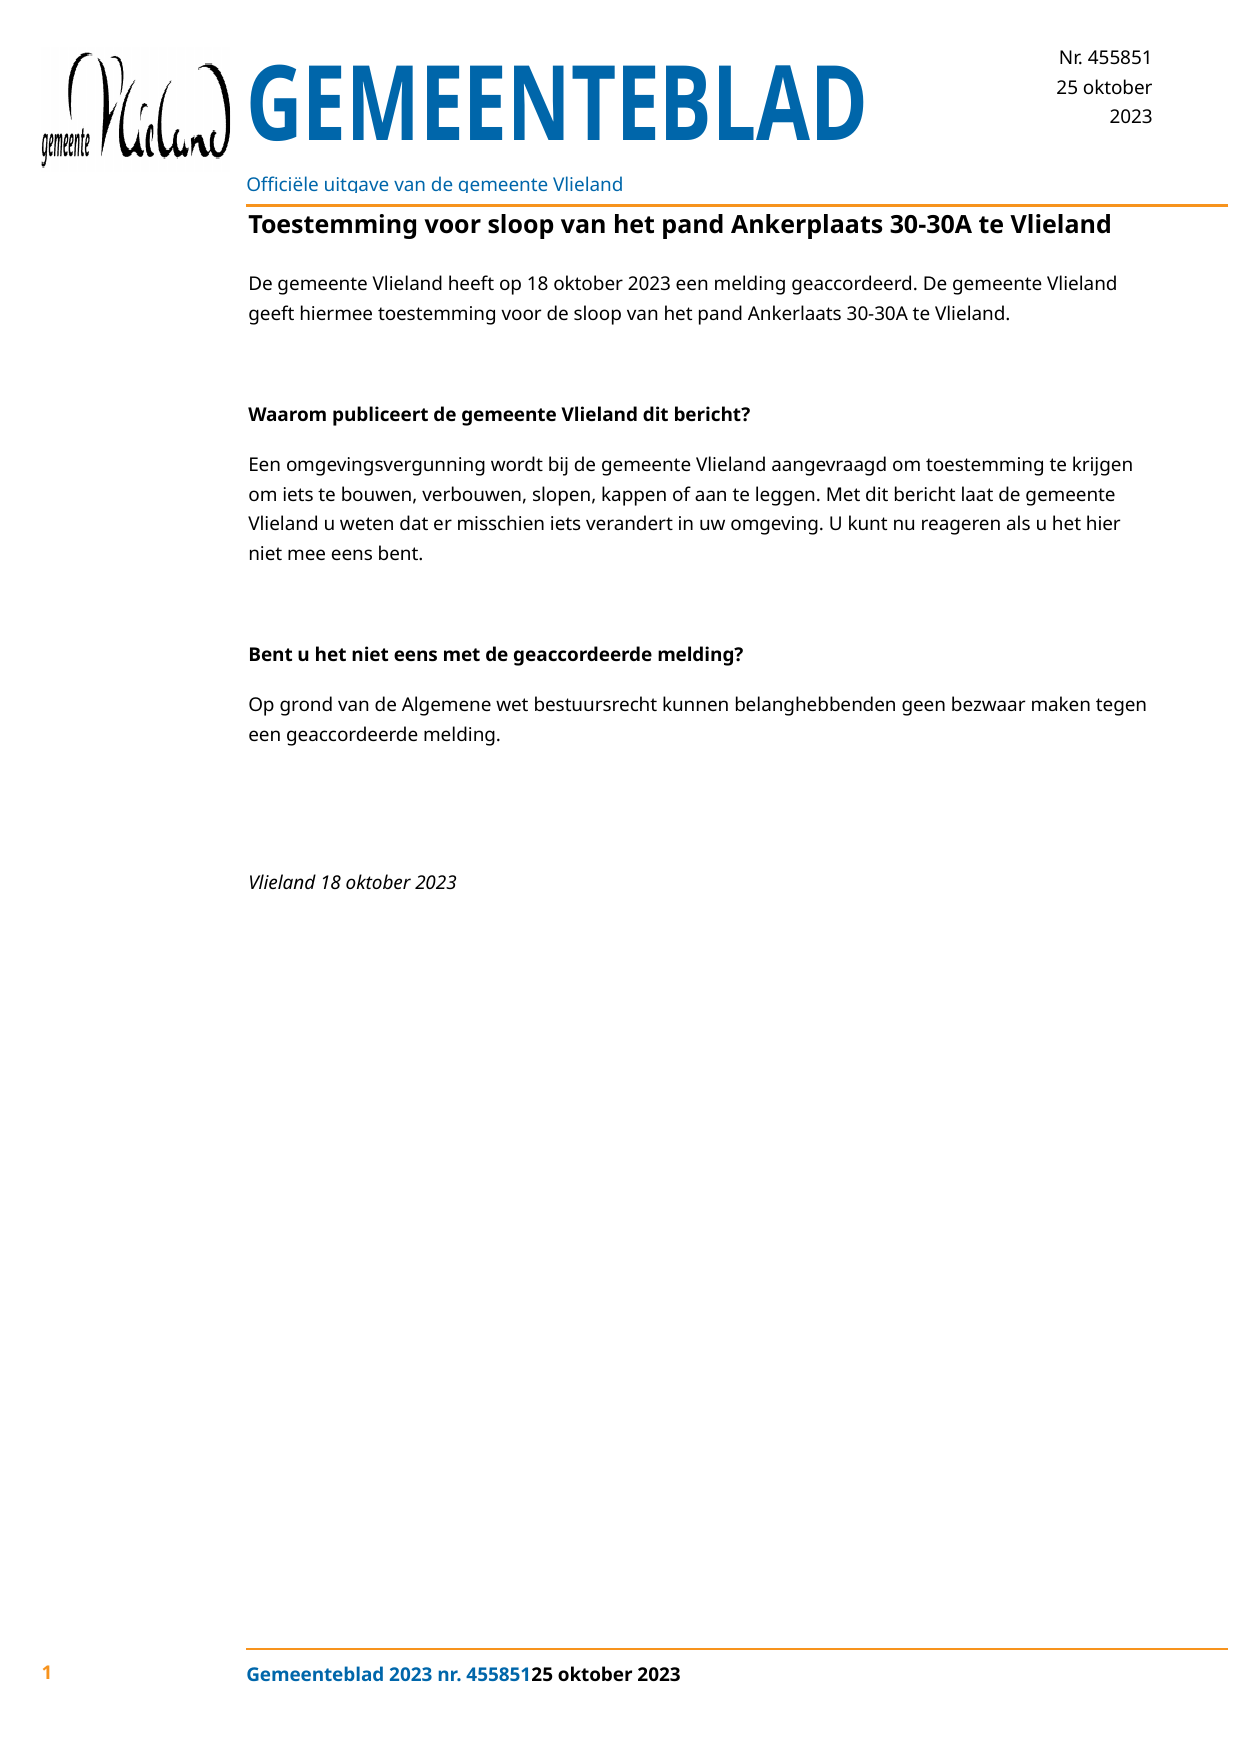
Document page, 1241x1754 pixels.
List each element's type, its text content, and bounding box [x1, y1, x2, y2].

text Een omgevingsvergunning wordt bij de gemeente Vlieland aangevraagd om toestemming te krijgen om iets te bouwen, verbouwen, slopen, kappen of aan te leggen. Met dit bericht laat de gemeente Vlieland u weten dat er misschien iets verandert in uw omgeving. U kunt nu reageren als u het hier niet mee eens bent. [248, 451, 1152, 566]
picture [41, 47, 231, 172]
text Bent u het niet eens met de geaccordeerde melding? [248, 641, 1152, 666]
text Waarom publiceert de gemeente Vlieland dit bericht? [248, 401, 1152, 426]
text Op grond van de Algemene wet bestuursrecht kunnen belanghebbenden geen bezwaar maken tegen een geaccordeerde melding. [248, 691, 1152, 746]
text Vlieland 18 oktober 2023 [248, 869, 1152, 895]
text Toestemming voor sloop van het pand Ankerplaats 30-30A te Vlieland [248, 207, 1152, 241]
text De gemeente Vlieland heeft op 18 oktober 2023 een melding geaccordeerd. De gemeente Vlieland geeft hiermee toestemming voor de sloop van het pand Ankerlaats 30-30A te Vlieland. [248, 270, 1152, 326]
